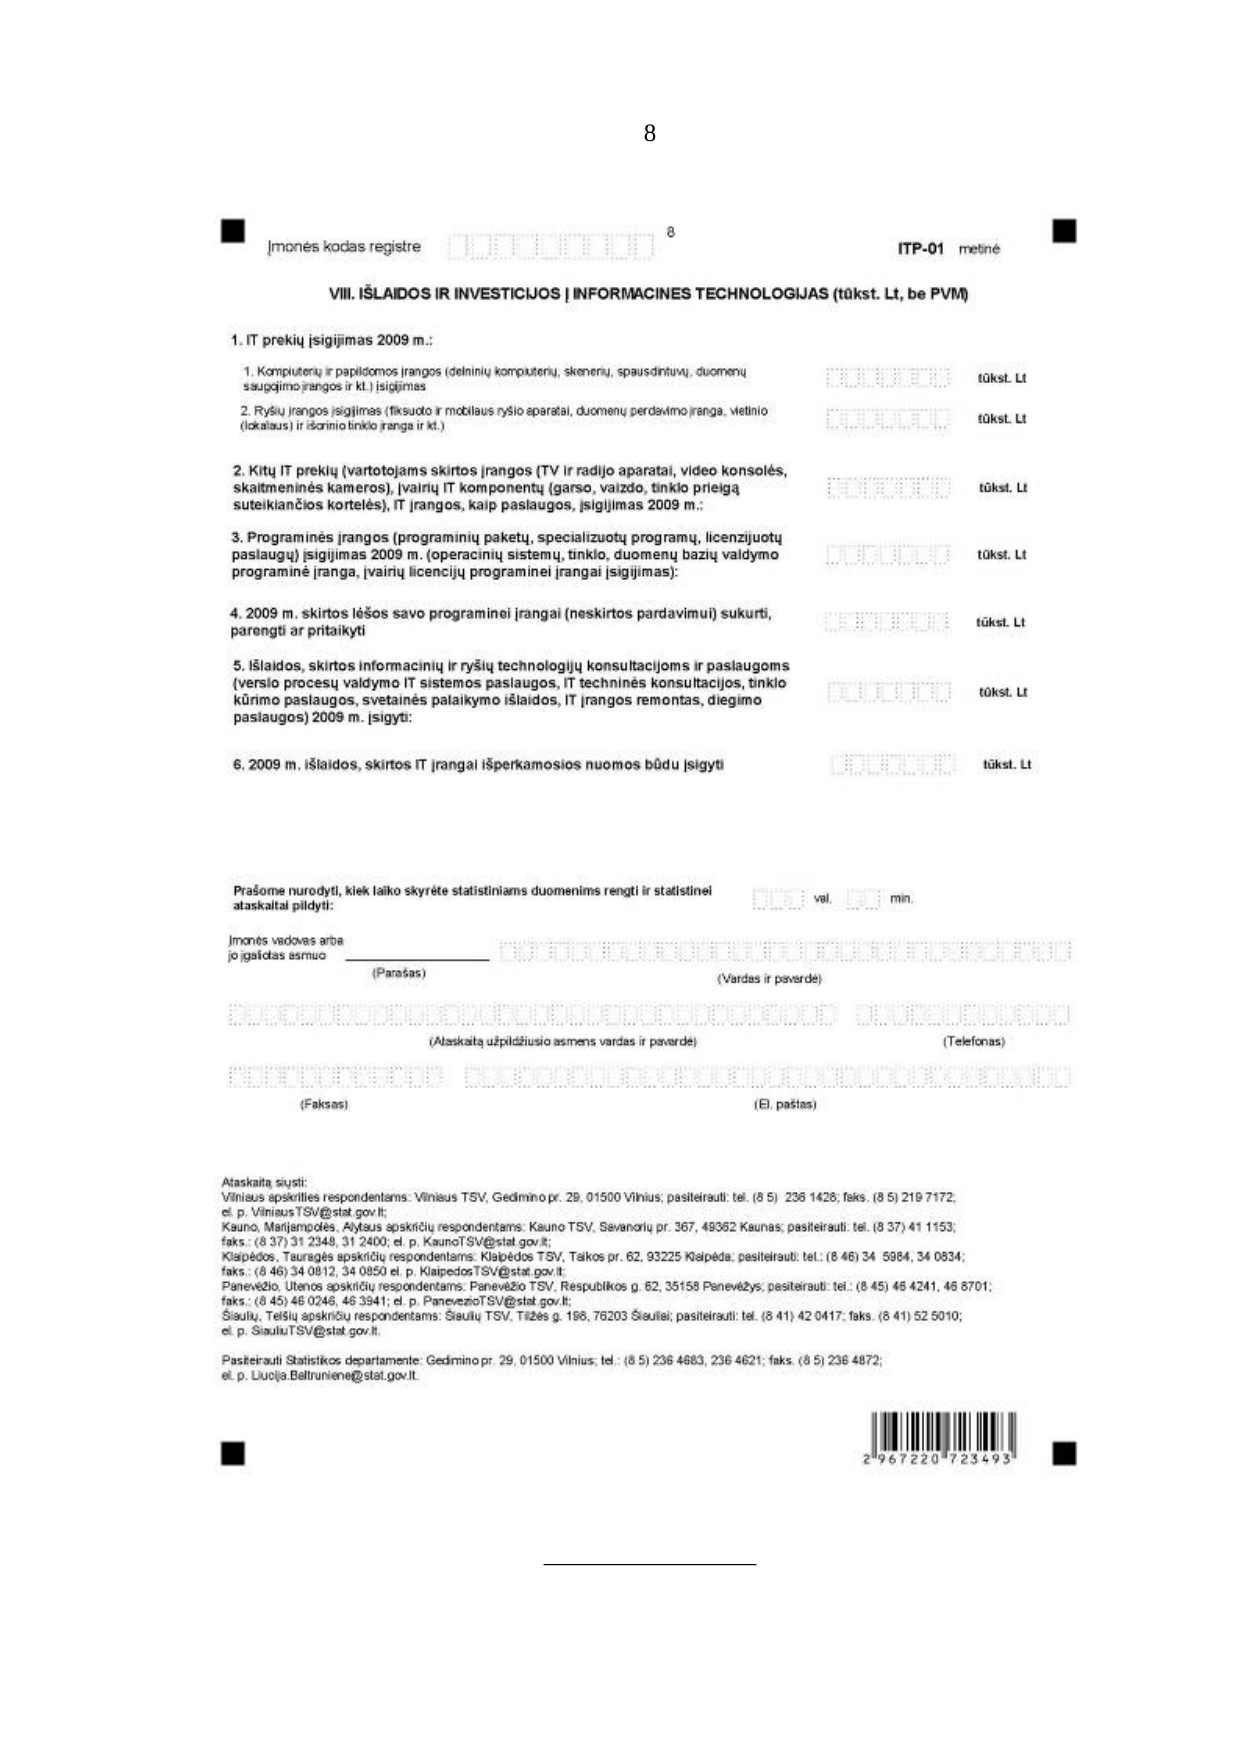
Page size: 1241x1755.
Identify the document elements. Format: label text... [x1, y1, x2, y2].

text _________________ [177, 1539, 1122, 1567]
